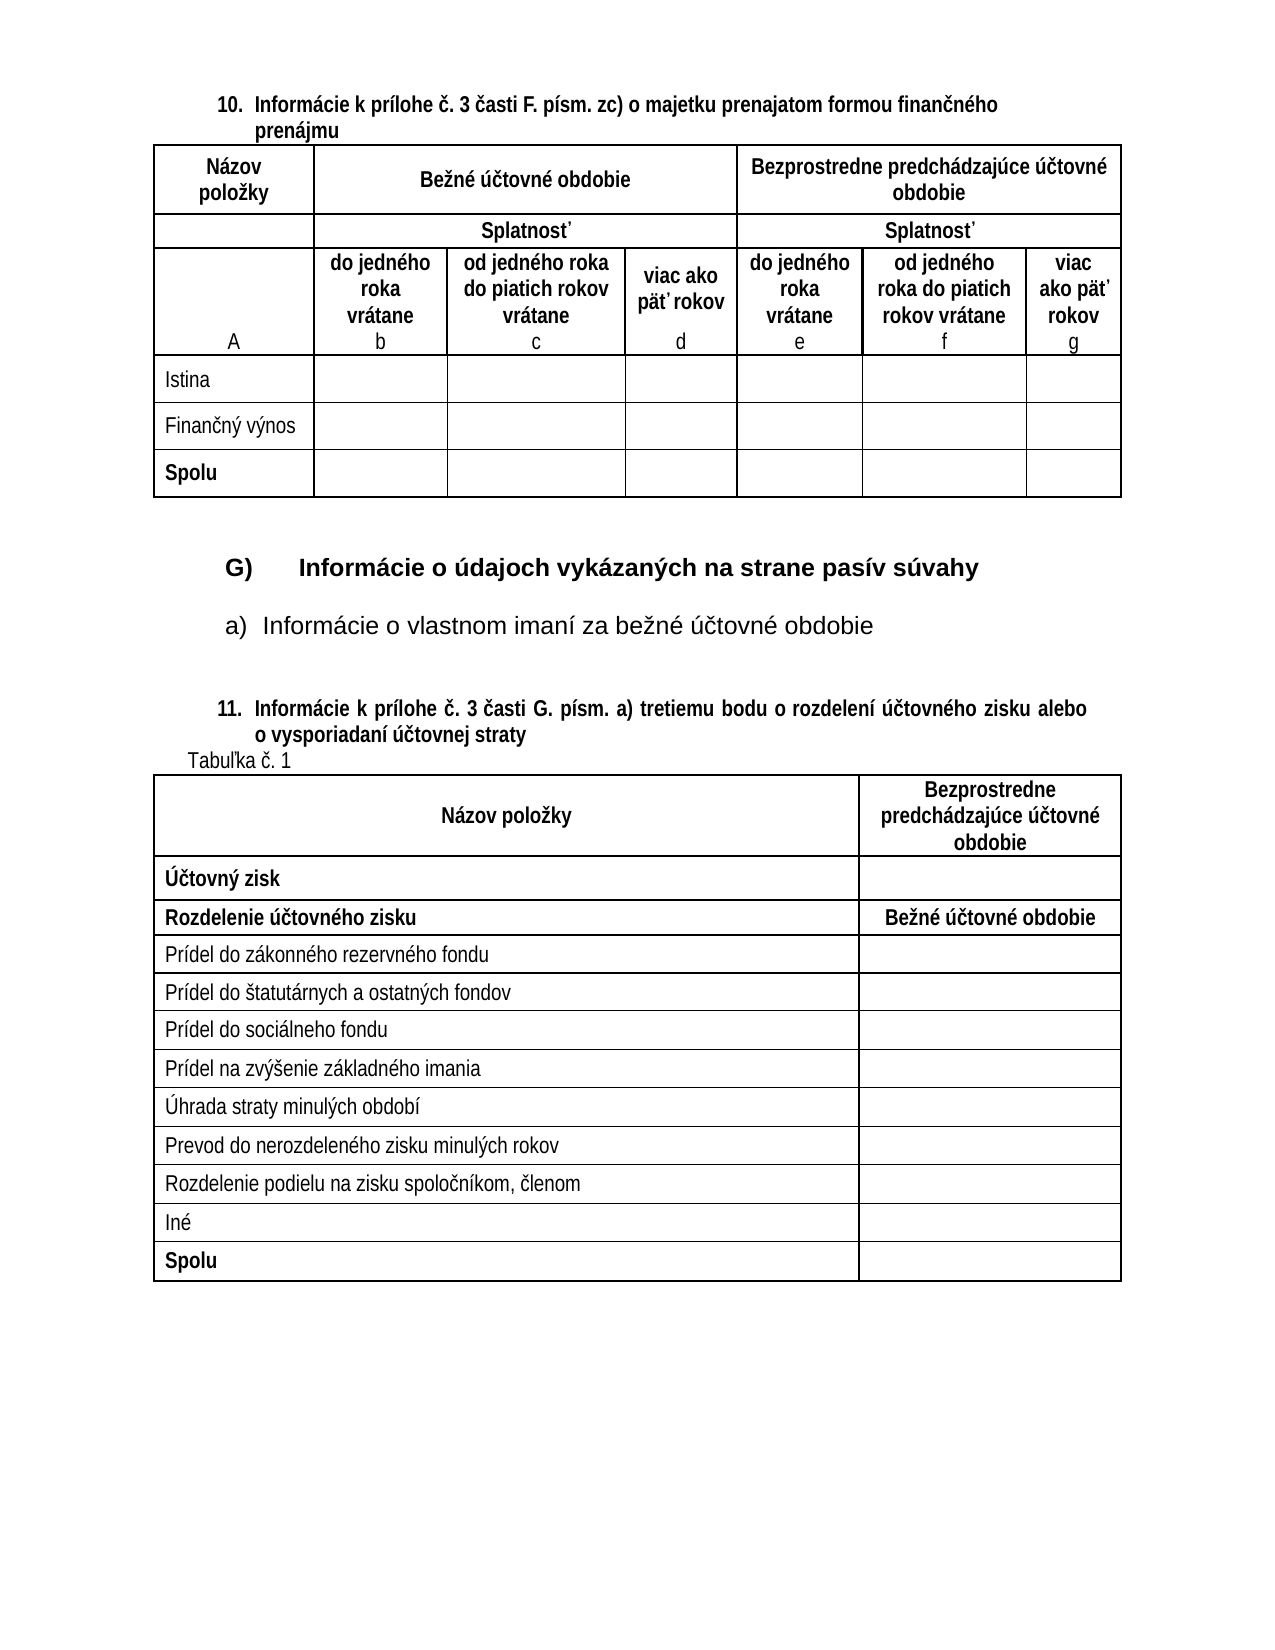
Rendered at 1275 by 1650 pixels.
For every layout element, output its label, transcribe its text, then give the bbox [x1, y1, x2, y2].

table_cell [448, 356, 625, 402]
table_cell do jedného roka vrátane [315, 249, 446, 328]
table_cell [863, 356, 1026, 402]
table_cell [738, 403, 862, 449]
table_cell [860, 974, 1120, 1010]
table_cell [860, 1165, 1120, 1203]
table_cell viac ako päť rokov [1027, 249, 1120, 328]
table_cell [860, 857, 1120, 899]
table_cell A [155, 328, 313, 354]
table_cell [448, 450, 625, 496]
table_cell [738, 356, 862, 402]
table_cell [863, 450, 1026, 496]
table_cell [738, 450, 862, 496]
table_header Bežné účtovné obdobie [315, 146, 736, 212]
table_cell [860, 1204, 1120, 1241]
table_cell e [738, 328, 861, 354]
table_cell [626, 450, 736, 496]
table_cell Finančný výnos [155, 403, 313, 449]
text Tabuľka č. 1 [187, 747, 1087, 774]
table_cell Rozdelenie podielu na zisku spoločníkom, členom [155, 1165, 858, 1203]
table_cell Úhrada straty minulých období [155, 1088, 858, 1126]
table_cell [1027, 356, 1120, 402]
table_cell Prídel do štatutárnych a ostatných fondov [155, 974, 858, 1010]
table_cell do jedného roka vrátane [738, 249, 861, 328]
table_cell [860, 1242, 1120, 1279]
table_cell Splatnosť [738, 215, 1120, 247]
table_cell Rozdelenie účtovného zisku [155, 901, 858, 933]
table_cell [626, 356, 736, 402]
table_cell [315, 403, 447, 449]
table_cell Prídel na zvýšenie základného imania [155, 1050, 858, 1087]
text a) Informácie o vlastnom imaní za bežné účtovné obdobie [225, 611, 1087, 639]
table_cell [860, 1088, 1120, 1126]
table_cell od jedného roka do piatich rokov vrátane [448, 249, 624, 328]
table_cell Bežné účtovné obdobie [860, 901, 1120, 933]
table_cell [155, 215, 313, 247]
table_cell Spolu [155, 450, 313, 496]
table_cell Splatnosť [315, 215, 736, 247]
table_cell d [626, 328, 736, 354]
table_cell [860, 936, 1120, 972]
table_cell Iné [155, 1204, 858, 1241]
text G) Informácie o údajoch vykázaných na strane pasív súvahy [225, 553, 1087, 582]
table_header Názov položky [155, 146, 313, 212]
table_cell [315, 356, 447, 402]
table_header Názov položky [155, 776, 858, 855]
text 11. Informácie k prílohe č. 3 časti G. písm. a) tretiemu bodu o rozdelení účtovného zisku alebo o vysporiadaní účtovnej straty [217, 695, 1087, 747]
table_cell [860, 1050, 1120, 1087]
table_cell [448, 403, 625, 449]
table_cell [155, 249, 313, 328]
table_header Bezprostredne predchádzajúce účtovné obdobie [860, 776, 1120, 855]
table_cell Prídel do zákonného rezervného fondu [155, 936, 858, 972]
table_cell [860, 1127, 1120, 1164]
table_header Bezprostredne predchádzajúce účtovné obdobie [738, 146, 1120, 212]
table_cell [315, 450, 447, 496]
table_cell b [315, 328, 446, 354]
table_cell [1027, 450, 1120, 496]
table_cell c [448, 328, 624, 354]
table_cell Prevod do nerozdeleného zisku minulých rokov [155, 1127, 858, 1164]
table_cell Istina [155, 356, 313, 402]
table_cell Spolu [155, 1242, 858, 1279]
table_cell Prídel do sociálneho fondu [155, 1011, 858, 1049]
table_cell viac ako päť rokov [626, 249, 736, 328]
table_cell od jedného roka do piatich rokov vrátane [864, 249, 1025, 328]
text 10. Informácie k prílohe č. 3 časti F. písm. zc) o majetku prenajatom formou finančného prenájmu [217, 91, 1087, 144]
table_cell f [864, 328, 1025, 354]
table_cell [1027, 403, 1120, 449]
table_cell [860, 1011, 1120, 1049]
table_cell g [1027, 328, 1120, 354]
table_cell [626, 403, 736, 449]
table_cell [863, 403, 1026, 449]
table_cell Účtovný zisk [155, 857, 858, 899]
